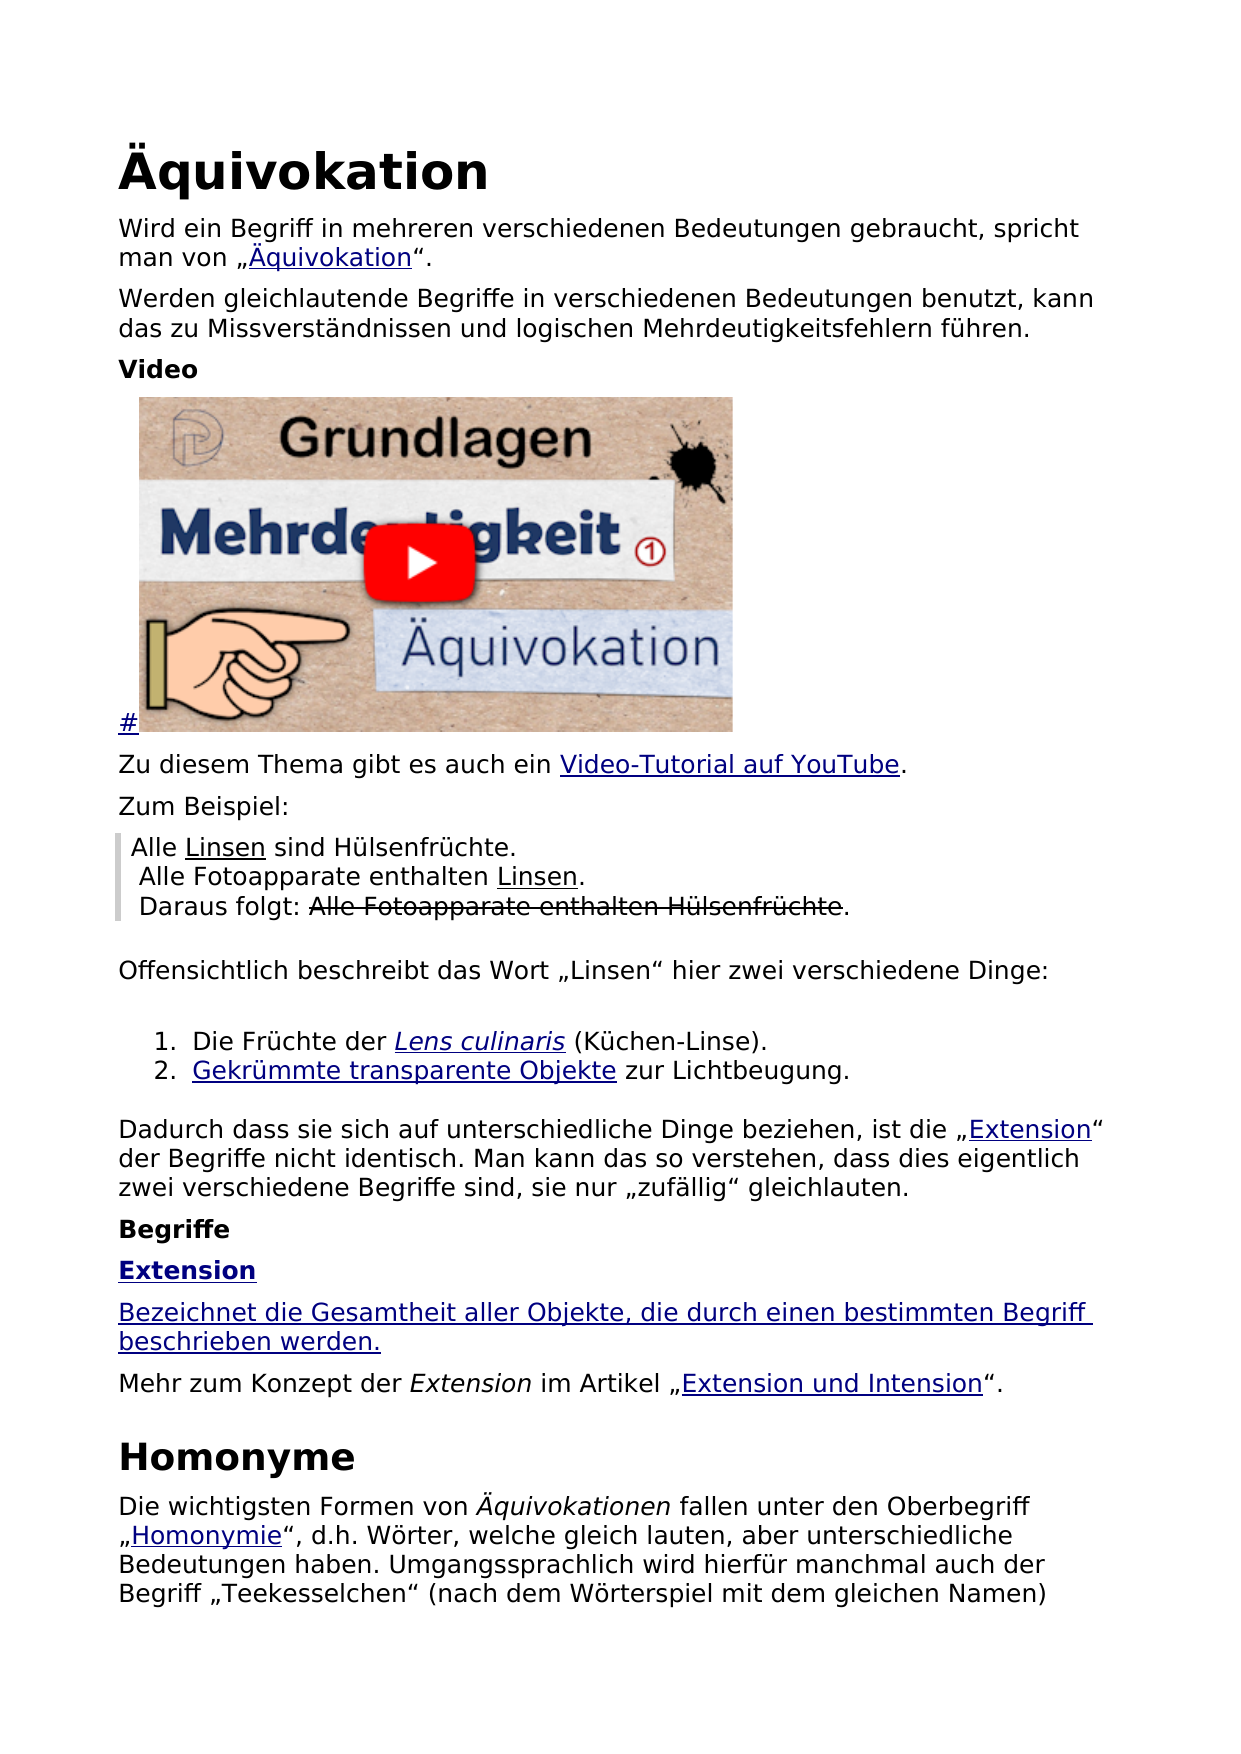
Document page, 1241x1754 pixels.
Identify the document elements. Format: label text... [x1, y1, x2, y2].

text Extension [118, 1256, 1122, 1286]
text Offensichtlich beschreibt das Wort „Linsen“ hier zwei verschiedene Dinge: [118, 956, 1122, 985]
text Die wichtigsten Formen von Äquivokationen fallen unter den Oberbegriff „Homonymie“, d.h. Wörter, welche gleich lauten, aber unterschiedliche Bedeutungen haben. Umgangssprachlich wird hierfür manchmal auch der Begriff „Teekesselchen“ (nach dem Wörterspiel mit dem gleichen Namen) [118, 1492, 1122, 1608]
text Video [118, 356, 1122, 385]
text Bezeichnet die Gesamt­heit aller Ob­jek­te, die durch ein­en be­stimm­ten Be­griff be­schrieb­en wer­den. [118, 1298, 1122, 1356]
text Mehr zum Konzept der Extension im Artikel „Extension und Intension“. [118, 1369, 1122, 1398]
text Werden gleichlautende Begriffe in verschiedenen Bedeutungen benutzt, kann das zu Missverständnissen und logischen Mehrdeutigkeitsfehlern führen. [118, 285, 1122, 343]
picture [139, 397, 733, 732]
list Die Früchte der Lens culinaris (Küchen-Linse). [177, 1027, 1122, 1056]
subtitle Homonyme [118, 1436, 1122, 1479]
text Zu diesem Thema gibt es auch ein Video-Tutorial auf YouTube. [118, 750, 1122, 779]
subtitle Äquivokation [118, 143, 1122, 201]
list Gekrümmte transparente Objekte zur Lichtbeugung. [177, 1056, 1122, 1085]
text Begriffe [118, 1215, 1122, 1244]
text # [118, 397, 1122, 737]
text Dadurch dass sie sich auf unterschiedliche Dinge beziehen, ist die „Extension“ der Begriffe nicht identisch. Man kann das so verstehen, dass dies eigentlich zwei verschiedene Begriffe sind, sie nur „zufällig“ gleichlauten. [118, 1115, 1122, 1202]
text Zum Beispiel: [118, 792, 1122, 821]
table_header Alle Linsen sind Hülsenfrüchte. Alle Fotoapparate enthalten Linsen. Daraus folgt: Alle Fotoapparate enthalten Hülsenfrüchte. [121, 833, 1122, 921]
text Wird ein Begriff in mehreren verschiedenen Bedeutungen gebraucht, spricht man von „Äquivokation“. [118, 214, 1122, 272]
